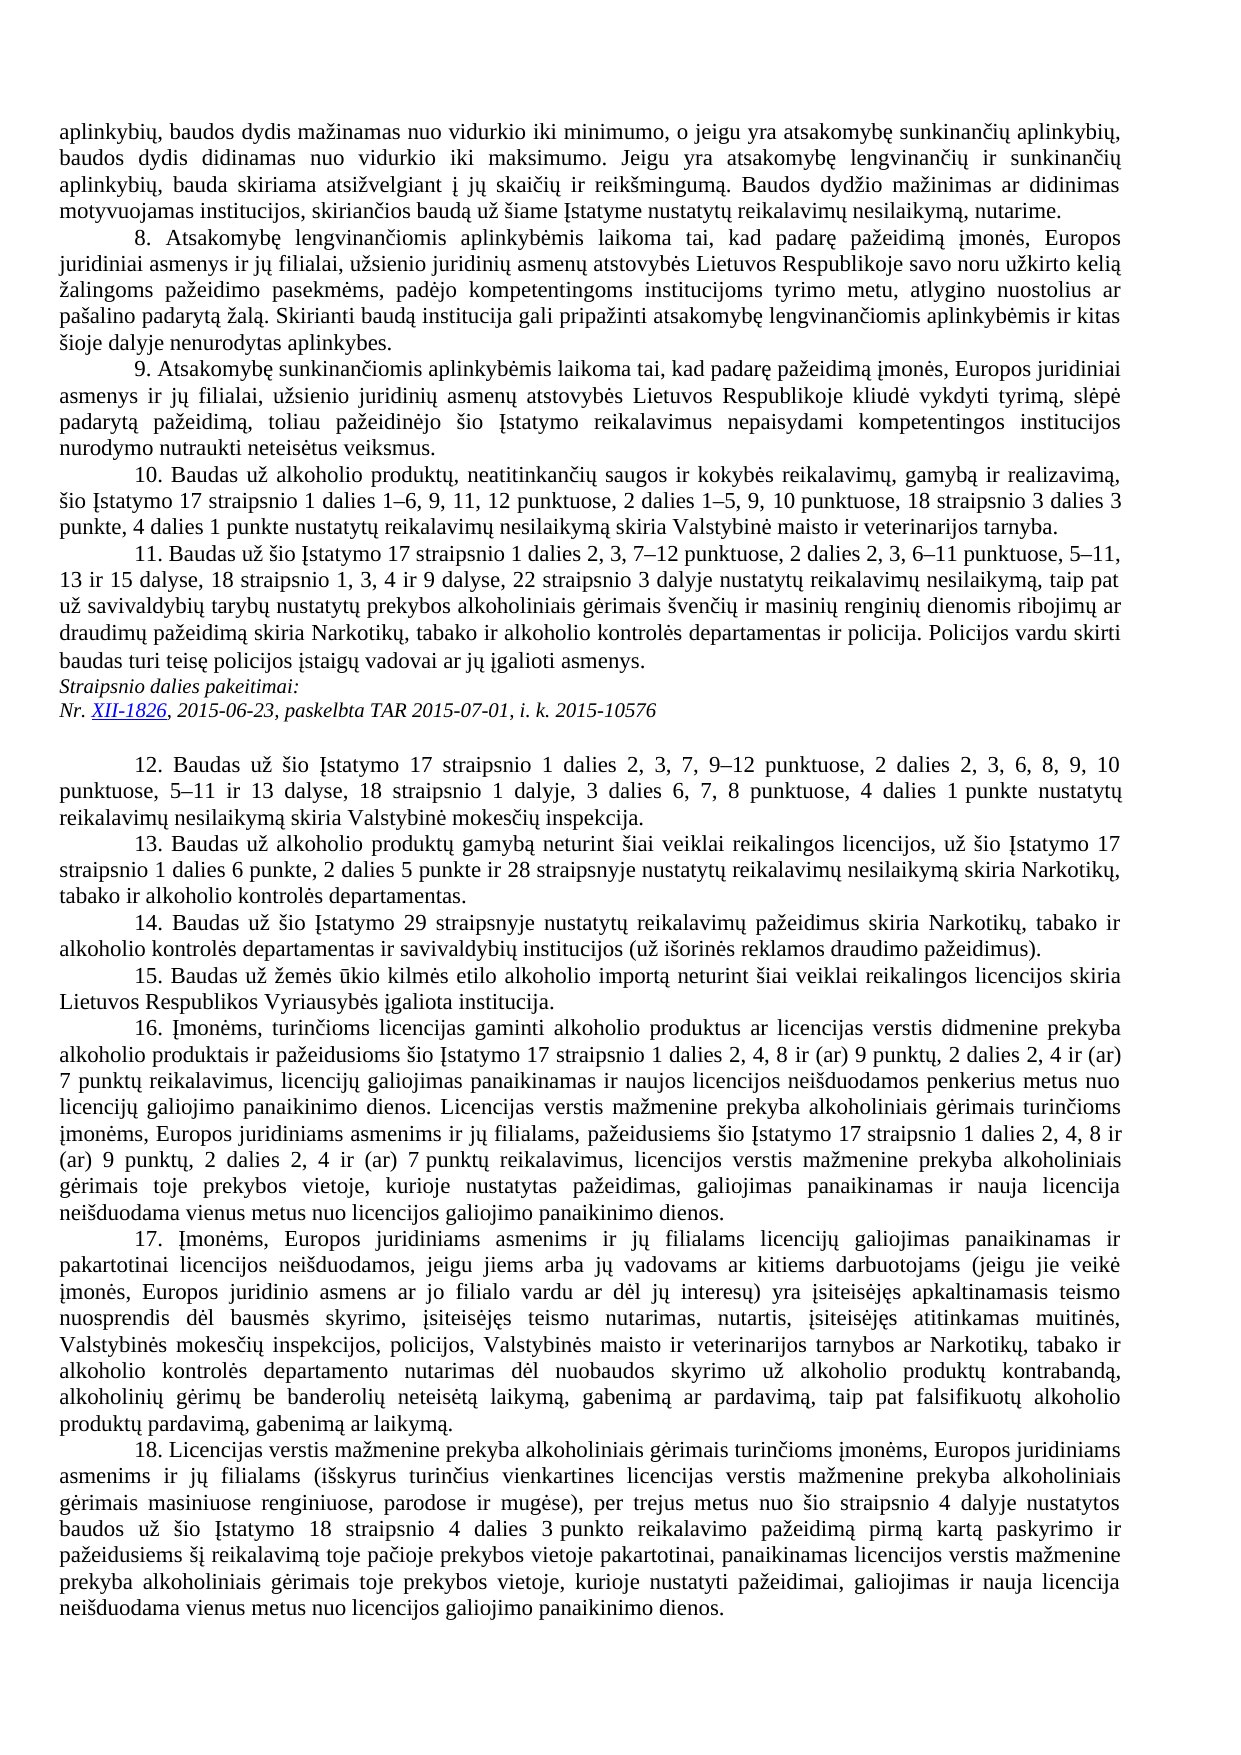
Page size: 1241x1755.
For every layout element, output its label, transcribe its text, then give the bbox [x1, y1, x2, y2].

text Straipsnio dalies pakeitimai: [59, 674, 1122, 698]
text 14. Baudas už šio Įstatymo 29 straipsnyje nustatytų reikalavimų pažeidimus skiria Narkotikų, tabako ir alkoholio kontrolės departamentas ir savivaldybių institucijos (už išorinės reklamos draudimo pažeidimus). [59, 909, 1122, 962]
text 15. Baudas už žemės ūkio kilmės etilo alkoholio importą neturint šiai veiklai reikalingos licencijos skiria Lietuvos Respublikos Vyriausybės įgaliota institucija. [59, 962, 1122, 1014]
text 9. Atsakomybę sunkinančiomis aplinkybėmis laikoma tai, kad padarę pažeidimą įmonės, Europos juridiniai asmenys ir jų filialai, užsienio juridinių asmenų atstovybės Lietuvos Respublikoje kliudė vykdyti tyrimą, slėpė padarytą pažeidimą, toliau pažeidinėjo šio Įstatymo reikalavimus nepaisydami kompetentingos institucijos nurodymo nutraukti neteisėtus veiksmus. [59, 355, 1122, 461]
text aplinkybių, baudos dydis mažinamas nuo vidurkio iki minimumo, o jeigu yra atsakomybę sunkinančių aplinkybių, baudos dydis didinamas nuo vidurkio iki maksimumo. Jeigu yra atsakomybę lengvinančių ir sunkinančių aplinkybių, bauda skiriama atsižvelgiant į jų skaičių ir reikšmingumą. Baudos dydžio mažinimas ar didinimas motyvuojamas institucijos, skiriančios baudą už šiame Įstatyme nustatytų reikalavimų nesilaikymą, nutarime. [59, 118, 1122, 223]
text 18. Licencijas verstis mažmenine prekyba alkoholiniais gėrimais turinčioms įmonėms, Europos juridiniams asmenims ir jų filialams (išskyrus turinčius vienkartines licencijas verstis mažmenine prekyba alkoholiniais gėrimais masiniuose renginiuose, parodose ir mugėse), per trejus metus nuo šio straipsnio 4 dalyje nustatytos baudos už šio Įstatymo 18 straipsnio 4 dalies 3 punkto reikalavimo pažeidimą pirmą kartą paskyrimo ir pažeidusiems šį reikalavimą toje pačioje prekybos vietoje pakartotinai, panaikinamas licencijos verstis mažmenine prekyba alkoholiniais gėrimais toje prekybos vietoje, kurioje nustatyti pažeidimai, galiojimas ir nauja licencija neišduodama vienus metus nuo licencijos galiojimo panaikinimo dienos. [59, 1436, 1122, 1621]
text Nr. XII-1826, 2015-06-23, paskelbta TAR 2015-07-01, i. k. 2015-10576 [59, 698, 1122, 722]
text 16. Įmonėms, turinčioms licencijas gaminti alkoholio produktus ar licencijas verstis didmenine prekyba alkoholio produktais ir pažeidusioms šio Įstatymo 17 straipsnio 1 dalies 2, 4, 8 ir (ar) 9 punktų, 2 dalies 2, 4 ir (ar) 7 punktų reikalavimus, licencijų galiojimas panaikinamas ir naujos licencijos neišduodamos penkerius metus nuo licencijų galiojimo panaikinimo dienos. Licencijas verstis mažmenine prekyba alkoholiniais gėrimais turinčioms įmonėms, Europos juridiniams asmenims ir jų filialams, pažeidusiems šio Įstatymo 17 straipsnio 1 dalies 2, 4, 8 ir (ar) 9 punktų, 2 dalies 2, 4 ir (ar) 7 punktų reikalavimus, licencijos verstis mažmenine prekyba alkoholiniais gėrimais toje prekybos vietoje, kurioje nustatytas pažeidimas, galiojimas panaikinamas ir nauja licencija neišduodama vienus metus nuo licencijos galiojimo panaikinimo dienos. [59, 1014, 1122, 1225]
text 13. Baudas už alkoholio produktų gamybą neturint šiai veiklai reikalingos licencijos, už šio Įstatymo 17 straipsnio 1 dalies 6 punkte, 2 dalies 5 punkte ir 28 straipsnyje nustatytų reikalavimų nesilaikymą skiria Narkotikų, tabako ir alkoholio kontrolės departamentas. [59, 830, 1122, 909]
text 17. Įmonėms, Europos juridiniams asmenims ir jų filialams licencijų galiojimas panaikinamas ir pakartotinai licencijos neišduodamos, jeigu jiems arba jų vadovams ar kitiems darbuotojams (jeigu jie veikė įmonės, Europos juridinio asmens ar jo filialo vardu ar dėl jų interesų) yra įsiteisėjęs apkaltinamasis teismo nuosprendis dėl bausmės skyrimo, įsiteisėjęs teismo nutarimas, nutartis, įsiteisėjęs atitinkamas muitinės, Valstybinės mokesčių inspekcijos, policijos, Valstybinės maisto ir veterinarijos tarnybos ar Narkotikų, tabako ir alkoholio kontrolės departamento nutarimas dėl nuobaudos skyrimo už alkoholio produktų kontrabandą, alkoholinių gėrimų be banderolių neteisėtą laikymą, gabenimą ar pardavimą, taip pat falsifikuotų alkoholio produktų pardavimą, gabenimą ar laikymą. [59, 1225, 1122, 1436]
text 11. Baudas už šio Įstatymo 17 straipsnio 1 dalies 2, 3, 7–12 punktuose, 2 dalies 2, 3, 6–11 punktuose, 5–11, 13 ir 15 dalyse, 18 straipsnio 1, 3, 4 ir 9 dalyse, 22 straipsnio 3 dalyje nustatytų reikalavimų nesilaikymą, taip pat už savivaldybių tarybų nustatytų prekybos alkoholiniais gėrimais švenčių ir masinių renginių dienomis ribojimų ar draudimų pažeidimą skiria Narkotikų, tabako ir alkoholio kontrolės departamentas ir policija. Policijos vardu skirti baudas turi teisę policijos įstaigų vadovai ar jų įgalioti asmenys. [59, 540, 1122, 674]
text 12. Baudas už šio Įstatymo 17 straipsnio 1 dalies 2, 3, 7, 9–12 punktuose, 2 dalies 2, 3, 6, 8, 9, 10 punktuose, 5–11 ir 13 dalyse, 18 straipsnio 1 dalyje, 3 dalies 6, 7, 8 punktuose, 4 dalies 1 punkte nustatytų reikalavimų nesilaikymą skiria Valstybinė mokesčių inspekcija. [59, 751, 1122, 830]
text 8. Atsakomybę lengvinančiomis aplinkybėmis laikoma tai, kad padarę pažeidimą įmonės, Europos juridiniai asmenys ir jų filialai, užsienio juridinių asmenų atstovybės Lietuvos Respublikoje savo noru užkirto kelią žalingoms pažeidimo pasekmėms, padėjo kompetentingoms institucijoms tyrimo metu, atlygino nuostolius ar pašalino padarytą žalą. Skirianti baudą institucija gali pripažinti atsakomybę lengvinančiomis aplinkybėmis ir kitas šioje dalyje nenurodytas aplinkybes. [59, 223, 1122, 355]
text 10. Baudas už alkoholio produktų, neatitinkančių saugos ir kokybės reikalavimų, gamybą ir realizavimą, šio Įstatymo 17 straipsnio 1 dalies 1–6, 9, 11, 12 punktuose, 2 dalies 1–5, 9, 10 punktuose, 18 straipsnio 3 dalies 3 punkte, 4 dalies 1 punkte nustatytų reikalavimų nesilaikymą skiria Valstybinė maisto ir veterinarijos tarnyba. [59, 461, 1122, 540]
